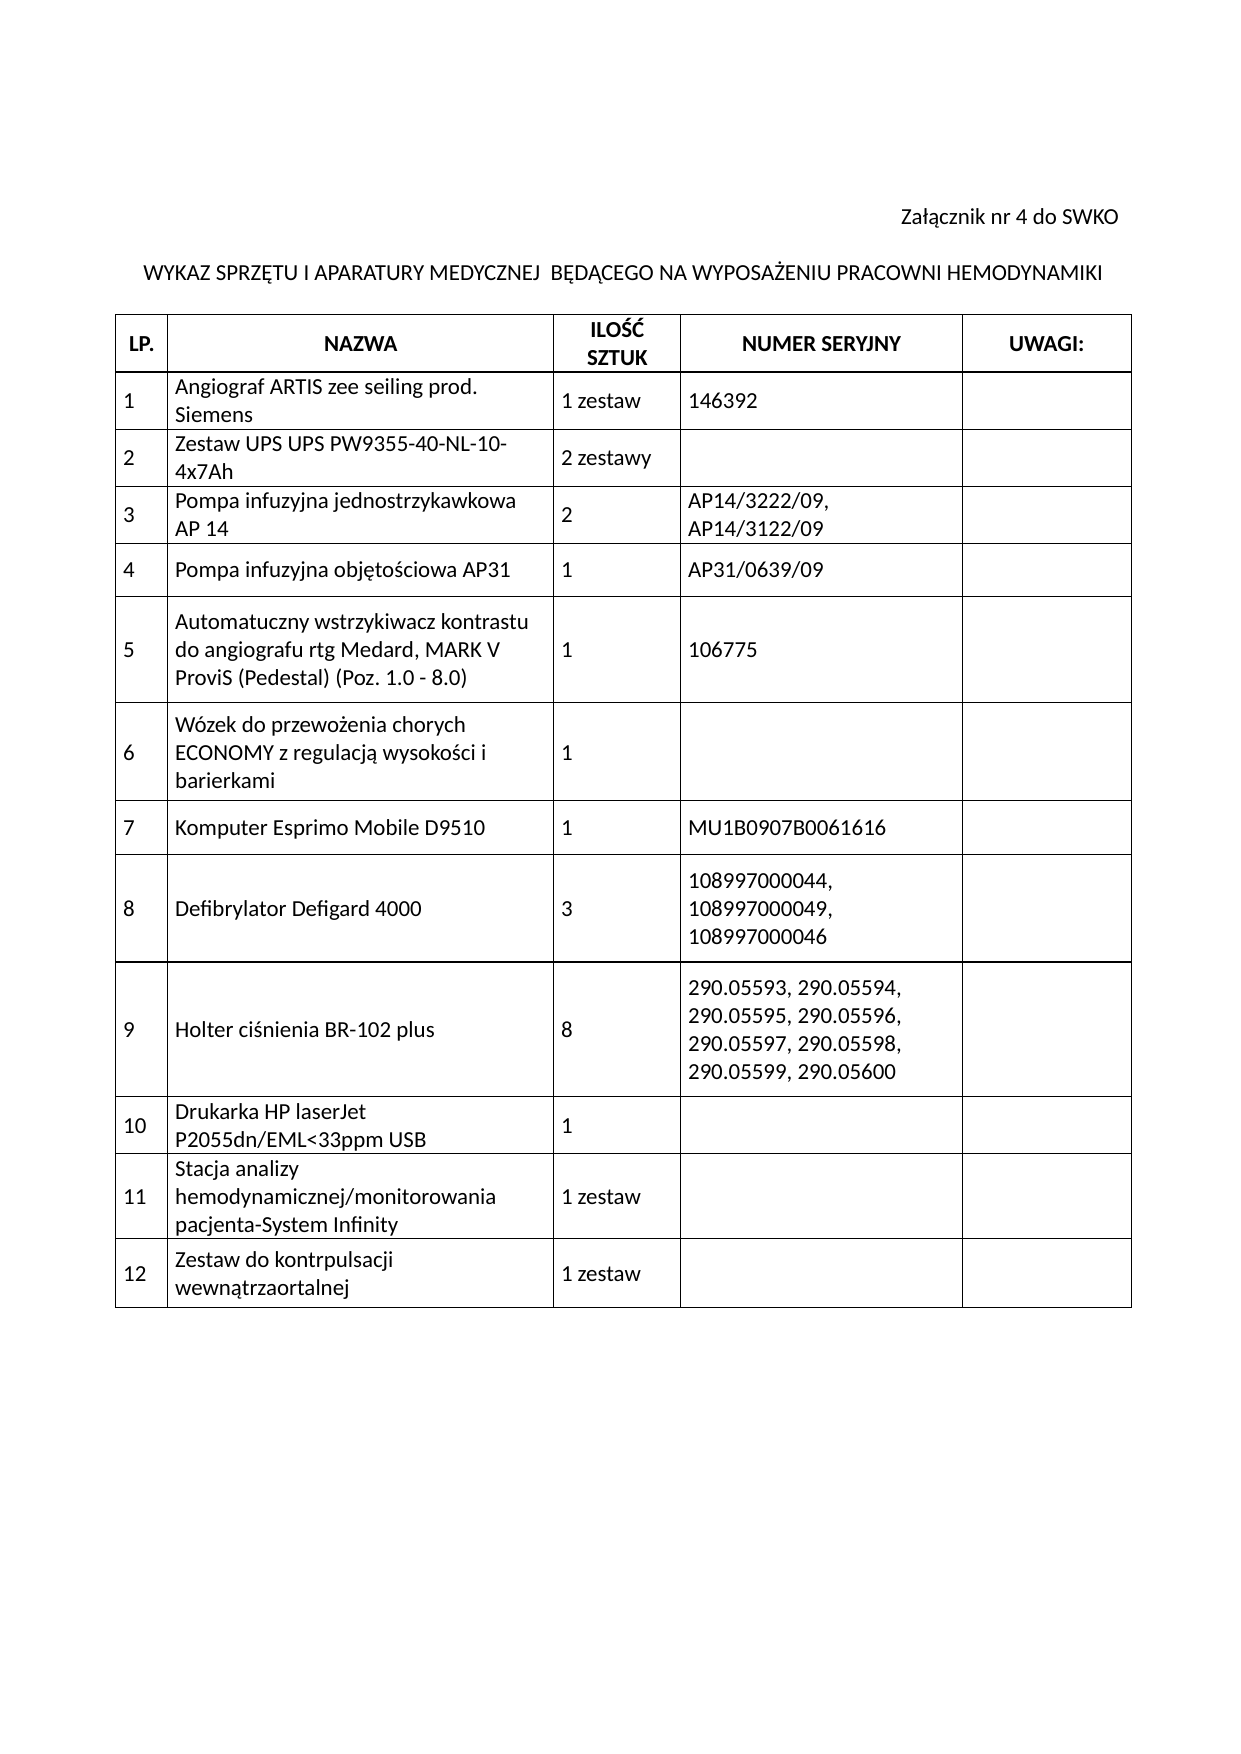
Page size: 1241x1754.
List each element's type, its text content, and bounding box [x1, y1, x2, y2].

table_cell ILOŚĆ SZTUK [554, 315, 680, 371]
table_cell Zestaw UPS UPS PW9355-40-NL-10-4x7Ah [168, 430, 553, 486]
table_cell NAZWA [168, 315, 553, 371]
table_cell 2 [116, 430, 167, 486]
table_cell 108997000044, 108997000049, 108997000046 [681, 855, 962, 961]
table_cell 12 [116, 1239, 167, 1307]
table_cell 8 [116, 855, 167, 961]
table_cell 106775 [681, 597, 962, 702]
table_cell 1 [554, 801, 680, 853]
table_cell [681, 1154, 962, 1238]
table_cell [963, 487, 1131, 543]
table_cell 1 zestaw [554, 1239, 680, 1307]
table_cell 1 [554, 597, 680, 702]
table_cell [963, 544, 1131, 596]
table_cell 6 [116, 703, 167, 800]
table_cell [963, 1239, 1131, 1307]
table_cell 2 [554, 487, 680, 543]
table_cell 9 [116, 963, 167, 1096]
table_cell 2 zestawy [554, 430, 680, 486]
table_cell [681, 703, 962, 800]
table_cell Pompa infuzyjna jednostrzykawkowa AP 14 [168, 487, 553, 543]
table_cell Komputer Esprimo Mobile D9510 [168, 801, 553, 853]
table_cell [681, 430, 962, 486]
table_cell 11 [116, 1154, 167, 1238]
table_cell Zestaw do kontrpulsacji wewnątrzaortalnej [168, 1239, 553, 1307]
table_cell Automatuczny wstrzykiwacz kontrastu do angiografu rtg Medard, MARK V ProviS (Pedestal) (Poz. 1.0 - 8.0) [168, 597, 553, 702]
table_cell 7 [116, 801, 167, 853]
table_cell 10 [116, 1097, 167, 1153]
table_cell Pompa infuzyjna objętościowa AP31 [168, 544, 553, 596]
table_cell 1 [554, 1097, 680, 1153]
table_cell UWAGI: [963, 315, 1131, 371]
table_cell [963, 801, 1131, 853]
table_cell 290.05593, 290.05594, 290.05595, 290.05596, 290.05597, 290.05598, 290.05599, 290.05600 [681, 963, 962, 1096]
table_cell AP14/3222/09, AP14/3122/09 [681, 487, 962, 543]
table_cell 1 zestaw [554, 373, 680, 428]
table_cell Defibrylator Defigard 4000 [168, 855, 553, 961]
table_cell 5 [116, 597, 167, 702]
table_cell [681, 1239, 962, 1307]
table_cell 1 [554, 544, 680, 596]
table_cell 4 [116, 544, 167, 596]
table_cell Angiograf ARTIS zee seiling prod. Siemens [168, 373, 553, 428]
table_cell 1 [554, 703, 680, 800]
table_cell [963, 597, 1131, 702]
table_cell NUMER SERYJNY [681, 315, 962, 371]
table_cell Holter ciśnienia BR-102 plus [168, 963, 553, 1096]
table_cell [963, 703, 1131, 800]
table_cell LP. [116, 315, 167, 371]
table_cell [963, 1154, 1131, 1238]
table_cell 3 [554, 855, 680, 961]
table_cell [963, 1097, 1131, 1153]
table_cell [963, 373, 1131, 428]
table_cell [963, 855, 1131, 961]
table_cell WYKAZ SPRZĘTU I APARATURY MEDYCZNEJ BĘDĄCEGO NA WYPOSAŻENIU PRACOWNI HEMODYNAMIKI [116, 258, 1131, 314]
table_cell [963, 430, 1131, 486]
table_cell AP31/0639/09 [681, 544, 962, 596]
table_cell 146392 [681, 373, 962, 428]
table_cell Wózek do przewożenia chorych ECONOMY z regulacją wysokości i barierkami [168, 703, 553, 800]
table_cell Drukarka HP laserJet P2055dn/EML<33ppm USB [168, 1097, 553, 1153]
table_cell [681, 1097, 962, 1153]
table_cell 1 zestaw [554, 1154, 680, 1238]
table_cell 1 [116, 373, 167, 428]
table_cell Stacja analizy hemodynamicznej/monitorowania pacjenta-System Infinity [168, 1154, 553, 1238]
table_header Załącznik nr 4 do SWKO [116, 202, 1131, 258]
table_cell 8 [554, 963, 680, 1096]
table_cell MU1B0907B0061616 [681, 801, 962, 853]
table_cell 3 [116, 487, 167, 543]
table_cell [963, 963, 1131, 1096]
